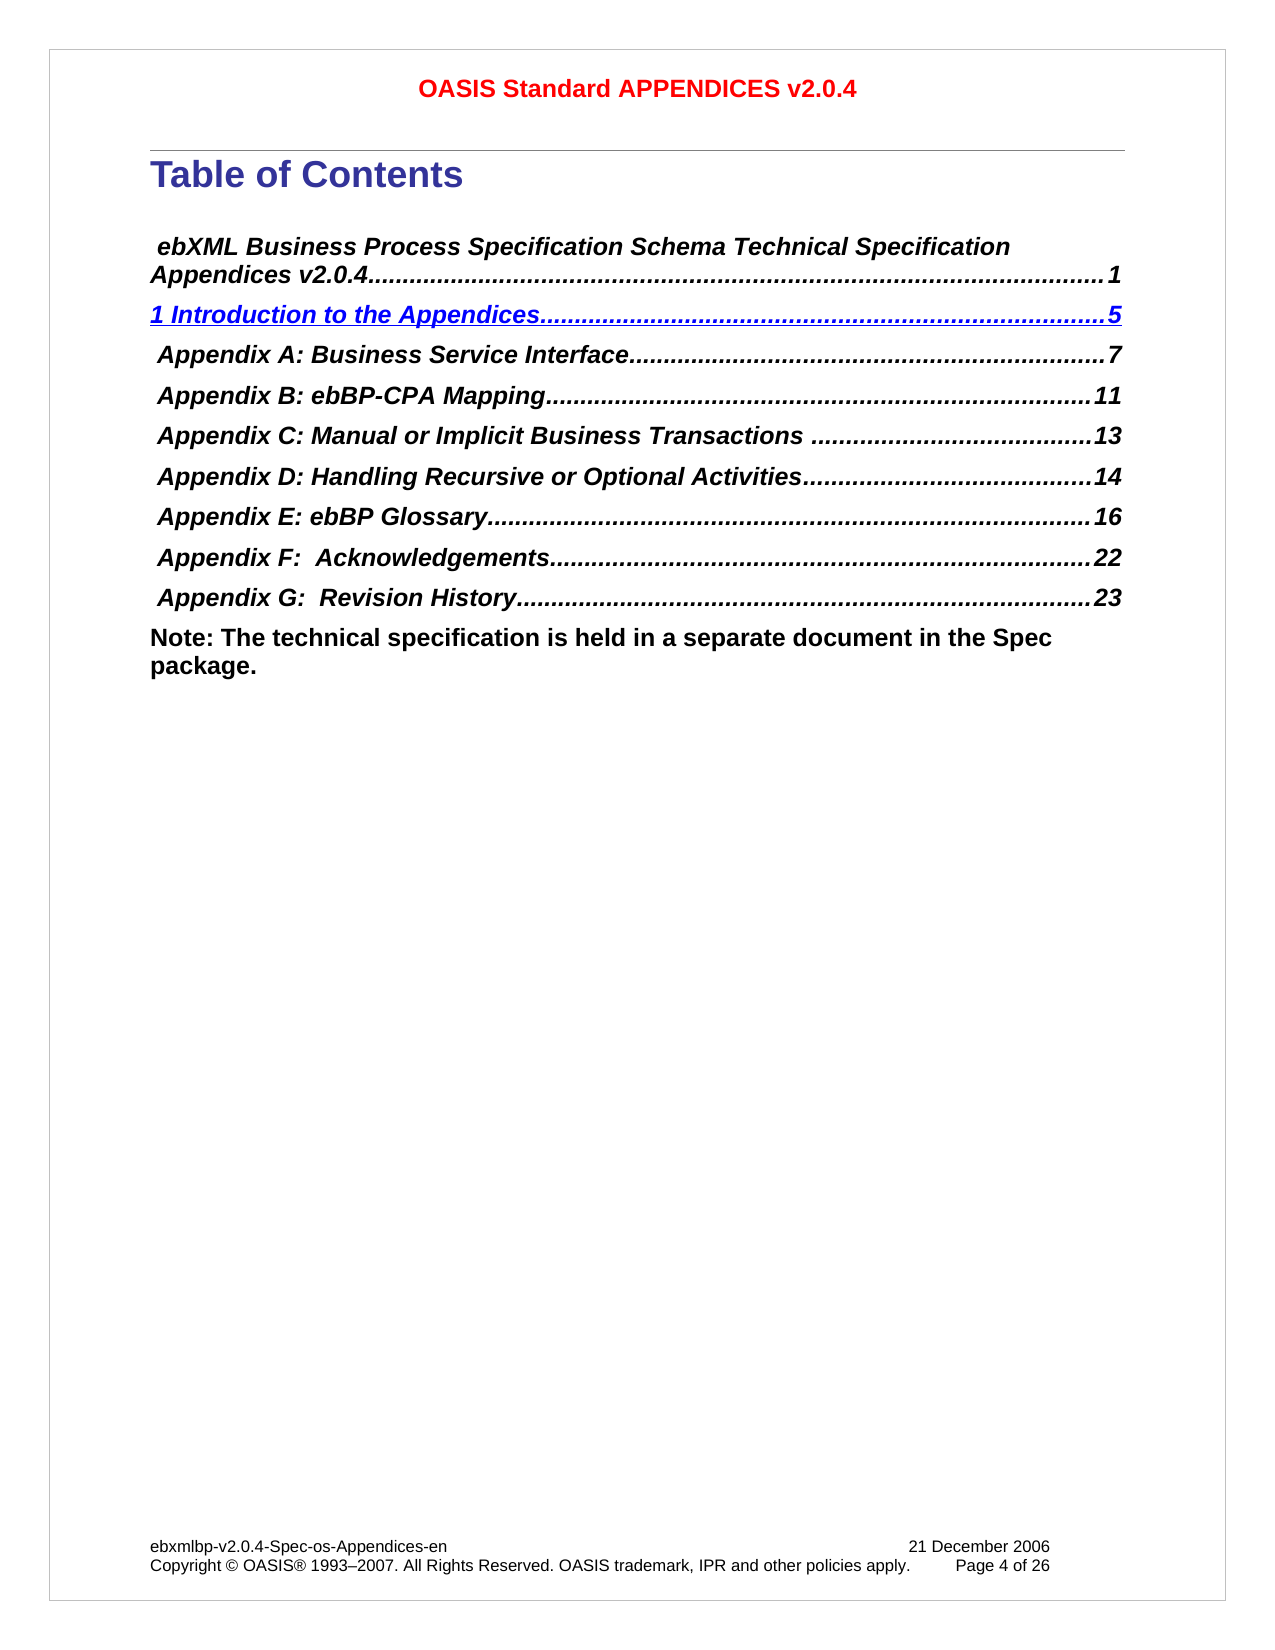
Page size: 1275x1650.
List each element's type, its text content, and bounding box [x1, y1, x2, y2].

text Table of Contents [150, 151, 1125, 195]
text Appendix C: Manual or Implicit Business Transactions 13 [150, 422, 1125, 450]
text Note: The technical specification is held in a separate document in the Spec package. [150, 624, 1125, 680]
text Appendix D: Handling Recursive or Optional Activities 14 [150, 462, 1125, 490]
text Appendix G: Revision History 23 [150, 584, 1125, 612]
text Appendix B: ebBP-CPA Mapping 11 [150, 382, 1125, 409]
text Appendix F: Acknowledgements 22 [150, 543, 1125, 571]
text 1 Introduction to the Appendices 5 [150, 301, 1125, 329]
text Appendix A: Business Service Interface 7 [150, 341, 1125, 369]
text ebXML Business Process Specification Schema Technical Specification Appendices v2.0.4 1 [150, 232, 1125, 288]
text Appendix E: ebBP Glossary 16 [150, 503, 1125, 531]
